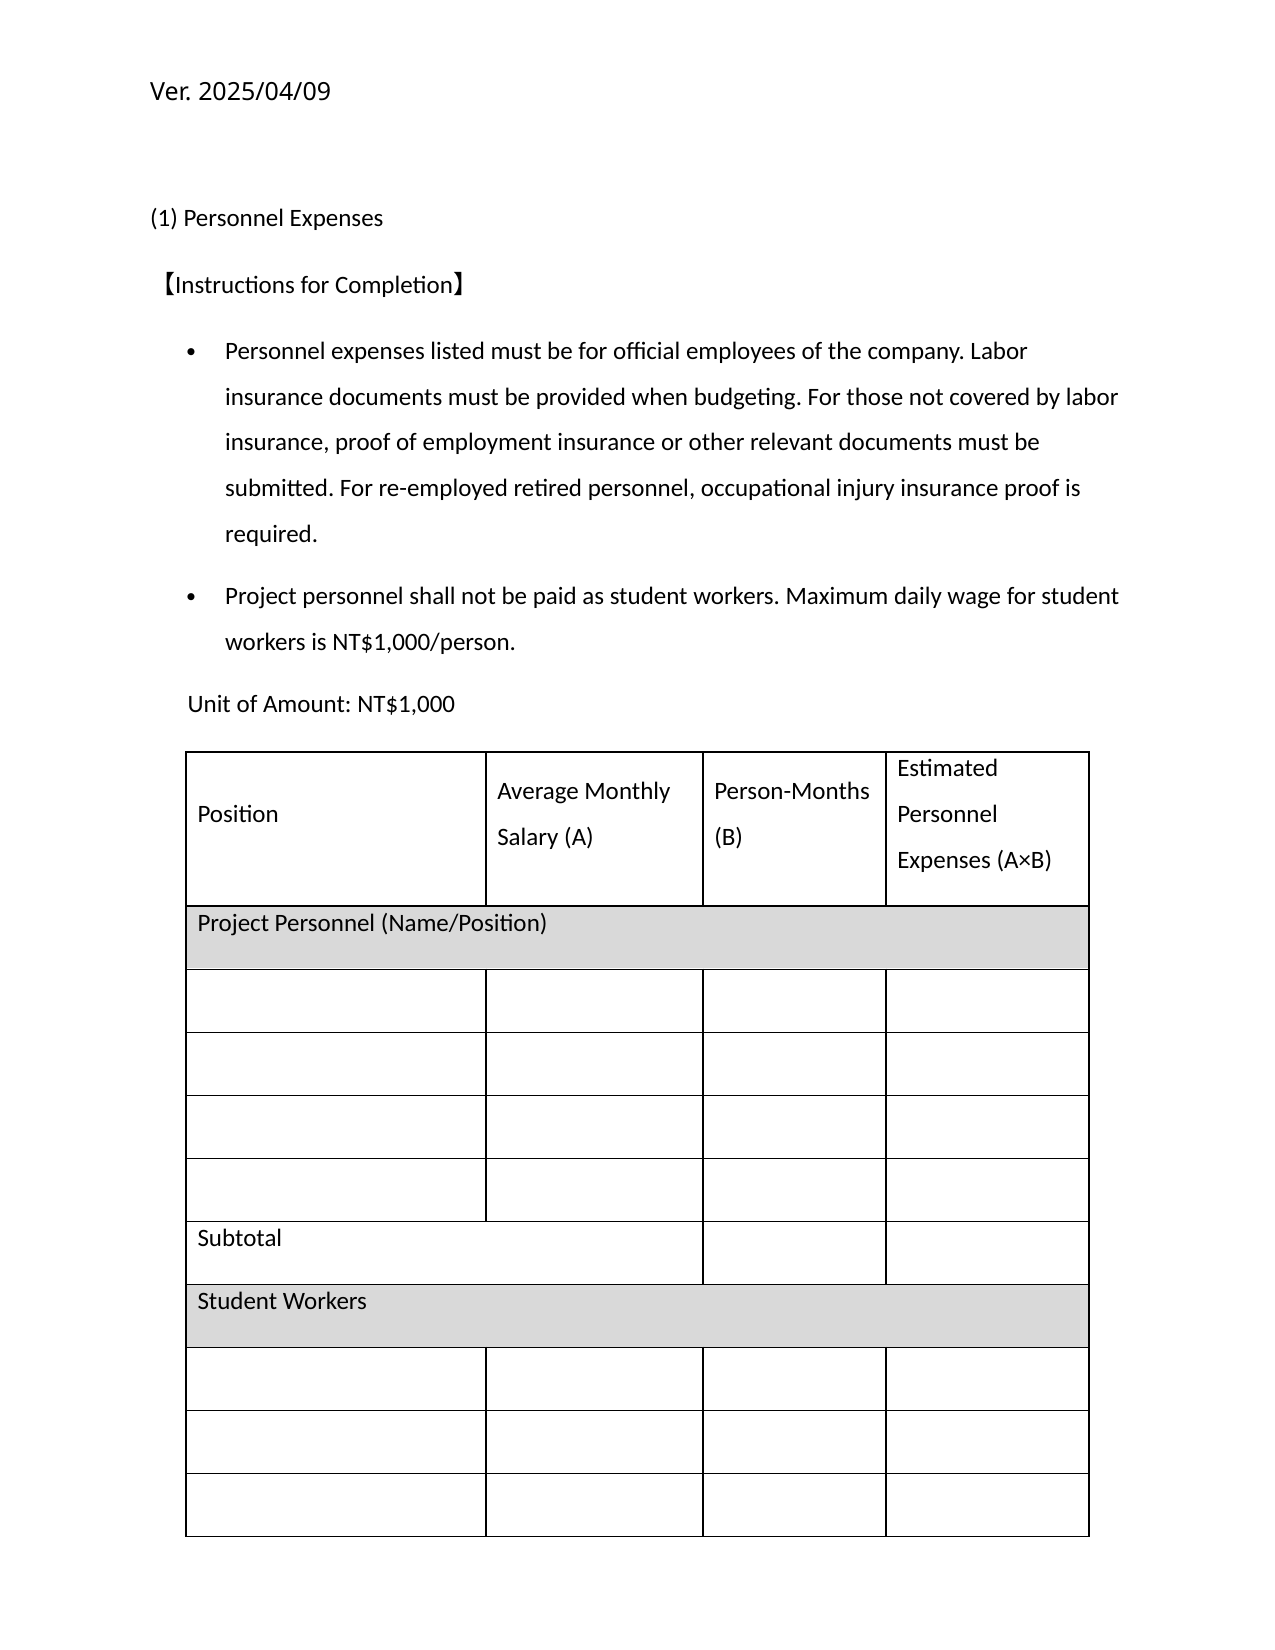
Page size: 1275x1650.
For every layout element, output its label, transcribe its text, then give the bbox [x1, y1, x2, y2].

table_cell [887, 1222, 1088, 1283]
table_cell [187, 1159, 485, 1221]
table_cell [704, 1411, 885, 1473]
table_cell [487, 1474, 702, 1536]
table_header Average Monthly Salary (A) [487, 753, 702, 905]
table_cell [704, 1474, 885, 1536]
table_header Estimated Personnel Expenses (A×B) [887, 753, 1088, 905]
table_cell [704, 1222, 885, 1283]
table_cell [187, 1474, 485, 1536]
table_cell [704, 1033, 885, 1094]
table_cell [487, 970, 702, 1031]
list Personnel expenses listed must be for official employees of the company. Labor insurance documents must be provided when budgeting. For those not covered by labor insurance, proof of employment insurance or other relevant documents must be submitted. For re-employed retired personnel, occupational injury insurance proof is required. [187, 335, 1125, 548]
table_cell [887, 1474, 1088, 1536]
table_cell [187, 970, 485, 1031]
table_cell [704, 1159, 885, 1221]
table_cell [487, 1096, 702, 1157]
table_cell [704, 1096, 885, 1157]
table_cell [704, 970, 885, 1031]
table_header Position [187, 753, 485, 905]
table_cell [887, 1411, 1088, 1473]
table_header Person-Months (B) [704, 753, 885, 905]
table_cell Project Personnel (Name/Position) [187, 907, 1088, 968]
text 【Instructions for Completion】 [150, 264, 1125, 300]
table_cell [487, 1033, 702, 1094]
table_cell Subtotal [187, 1222, 702, 1283]
table_cell [704, 1348, 885, 1409]
table_cell Student Workers [187, 1285, 1088, 1347]
table_cell [887, 1348, 1088, 1409]
table_cell [887, 1096, 1088, 1157]
table_cell [487, 1159, 702, 1221]
text (1) Personnel Expenses [150, 202, 1125, 232]
table_cell [487, 1411, 702, 1473]
table_cell [887, 1033, 1088, 1094]
text Unit of Amount: NT$1,000 [187, 688, 1125, 719]
table_cell [487, 1348, 702, 1409]
table_cell [187, 1411, 485, 1473]
table_cell [887, 970, 1088, 1031]
table_cell [187, 1096, 485, 1157]
list Project personnel shall not be paid as student workers. Maximum daily wage for student workers is NT$1,000/person. [187, 580, 1125, 657]
table_cell [887, 1159, 1088, 1221]
table_cell [187, 1033, 485, 1094]
table_cell [187, 1348, 485, 1409]
